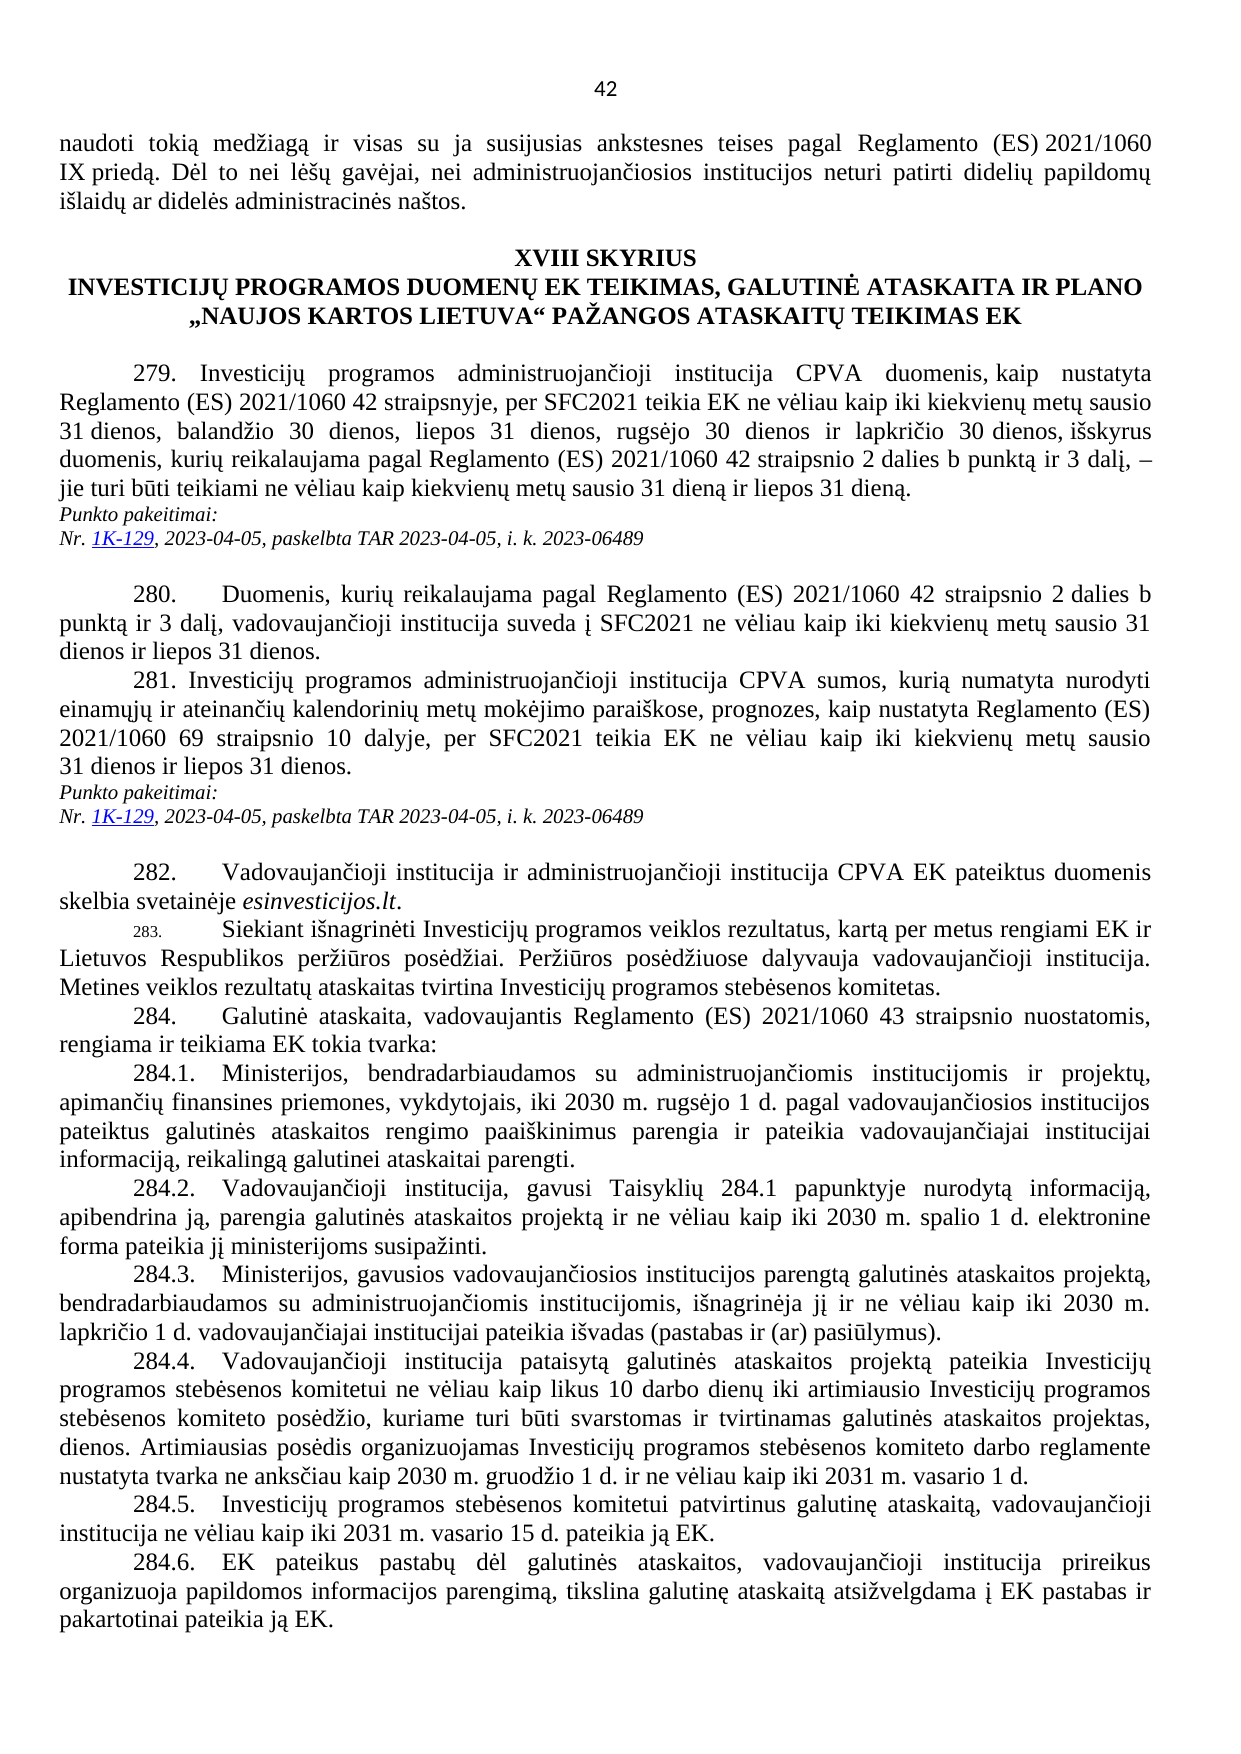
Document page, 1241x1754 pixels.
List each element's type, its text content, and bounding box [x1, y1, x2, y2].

text 281. Investicijų programos administruojančioji institucija CPVA sumos, kurią numatyta nurodyti einamųjų ir ateinančių kalendorinių metų mokėjimo paraiškose, prognozes, kaip nustatyta Reglamento (ES) 2021/1060 69 straipsnio 10 dalyje, per SFC2021 teikia EK ne vėliau kaip iki kiekvienų metų sausio 31 dienos ir liepos 31 dienos. [59, 665, 1152, 780]
text 284.5. Investicijų programos stebėsenos komitetui patvirtinus galutinę ataskaitą, vadovaujančioji institucija ne vėliau kaip iki 2031 m. vasario 15 d. pateikia ją EK. [59, 1489, 1152, 1547]
text Punkto pakeitimai: [59, 780, 1152, 804]
text 282. Vadovaujančioji institucija ir administruojančioji institucija CPVA EK pateiktus duomenis skelbia svetainėje esinvesticijos.lt. [59, 857, 1152, 914]
text naudoti tokią medžiagą ir visas su ja susijusias ankstesnes teises pagal Reglamento (ES) 2021/1060 IX priedą. Dėl to nei lėšų gavėjai, nei administruojančiosios institucijos neturi patirti didelių papildomų išlaidų ar didelės administracinės naštos. [59, 128, 1152, 214]
text 279. Investicijų programos administruojančioji institucija CPVA duomenis, kaip nustatyta Reglamento (ES) 2021/1060 42 straipsnyje, per SFC2021 teikia EK ne vėliau kaip iki kiekvienų metų sausio 31 dienos, balandžio 30 dienos, liepos 31 dienos, rugsėjo 30 dienos ir lapkričio 30 dienos, išskyrus duomenis, kurių reikalaujama pagal Reglamento (ES) 2021/1060 42 straipsnio 2 dalies b punktą ir 3 dalį, – jie turi būti teikiami ne vėliau kaip kiekvienų metų sausio 31 dieną ir liepos 31 dieną. [59, 358, 1152, 502]
text Nr. 1K-129, 2023-04-05, paskelbta TAR 2023-04-05, i. k. 2023-06489 [59, 526, 1152, 550]
text XVIII SKYRIUS [59, 243, 1152, 272]
text 283. Siekiant išnagrinėti Investicijų programos veiklos rezultatus, kartą per metus rengiami EK ir Lietuvos Respublikos peržiūros posėdžiai. Peržiūros posėdžiuose dalyvauja vadovaujančioji institucija. Metines veiklos rezultatų ataskaitas tvirtina Investicijų programos stebėsenos komitetas. [59, 914, 1152, 1001]
text 284.3. Ministerijos, gavusios vadovaujančiosios institucijos parengtą galutinės ataskaitos projektą, bendradarbiaudamos su administruojančiomis institucijomis, išnagrinėja jį ir ne vėliau kaip iki 2030 m. lapkričio 1 d. vadovaujančiajai institucijai pateikia išvadas (pastabas ir (ar) pasiūlymus). [59, 1259, 1152, 1346]
text 284.2. Vadovaujančioji institucija, gavusi Taisyklių 284.1 papunktyje nurodytą informaciją, apibendrina ją, parengia galutinės ataskaitos projektą ir ne vėliau kaip iki 2030 m. spalio 1 d. elektronine forma pateikia jį ministerijoms susipažinti. [59, 1173, 1152, 1259]
text 284.6. EK pateikus pastabų dėl galutinės ataskaitos, vadovaujančioji institucija prireikus organizuoja papildomos informacijos parengimą, tikslina galutinę ataskaitą atsižvelgdama į EK pastabas ir pakartotinai pateikia ją EK. [59, 1547, 1152, 1633]
text Nr. 1K-129, 2023-04-05, paskelbta TAR 2023-04-05, i. k. 2023-06489 [59, 804, 1152, 828]
text Punkto pakeitimai: [59, 502, 1152, 526]
text 284.1. Ministerijos, bendradarbiaudamos su administruojančiomis institucijomis ir projektų, apimančių finansines priemones, vykdytojais, iki 2030 m. rugsėjo 1 d. pagal vadovaujančiosios institucijos pateiktus galutinės ataskaitos rengimo paaiškinimus parengia ir pateikia vadovaujančiajai institucijai informaciją, reikalingą galutinei ataskaitai parengti. [59, 1058, 1152, 1173]
text 284. Galutinė ataskaita, vadovaujantis Reglamento (ES) 2021/1060 43 straipsnio nuostatomis, rengiama ir teikiama EK tokia tvarka: [59, 1001, 1152, 1058]
text 284.4. Vadovaujančioji institucija pataisytą galutinės ataskaitos projektą pateikia Investicijų programos stebėsenos komitetui ne vėliau kaip likus 10 darbo dienų iki artimiausio Investicijų programos stebėsenos komiteto posėdžio, kuriame turi būti svarstomas ir tvirtinamas galutinės ataskaitos projektas, dienos. Artimiausias posėdis organizuojamas Investicijų programos stebėsenos komiteto darbo reglamente nustatyta tvarka ne anksčiau kaip 2030 m. gruodžio 1 d. ir ne vėliau kaip iki 2031 m. vasario 1 d. [59, 1346, 1152, 1489]
text 280. Duomenis, kurių reikalaujama pagal Reglamento (ES) 2021/1060 42 straipsnio 2 dalies b punktą ir 3 dalį, vadovaujančioji institucija suveda į SFC2021 ne vėliau kaip iki kiekvienų metų sausio 31 dienos ir liepos 31 dienos. [59, 579, 1152, 665]
subtitle INVESTICIJŲ PROGRAMOS DUOMENŲ EK TEIKIMAS, GALUTINĖ ATASKAITA IR PLANO „NAUJOS KARTOS LIETUVA“ PAŽANGOS ATASKAITŲ TEIKIMAS EK [59, 272, 1152, 329]
